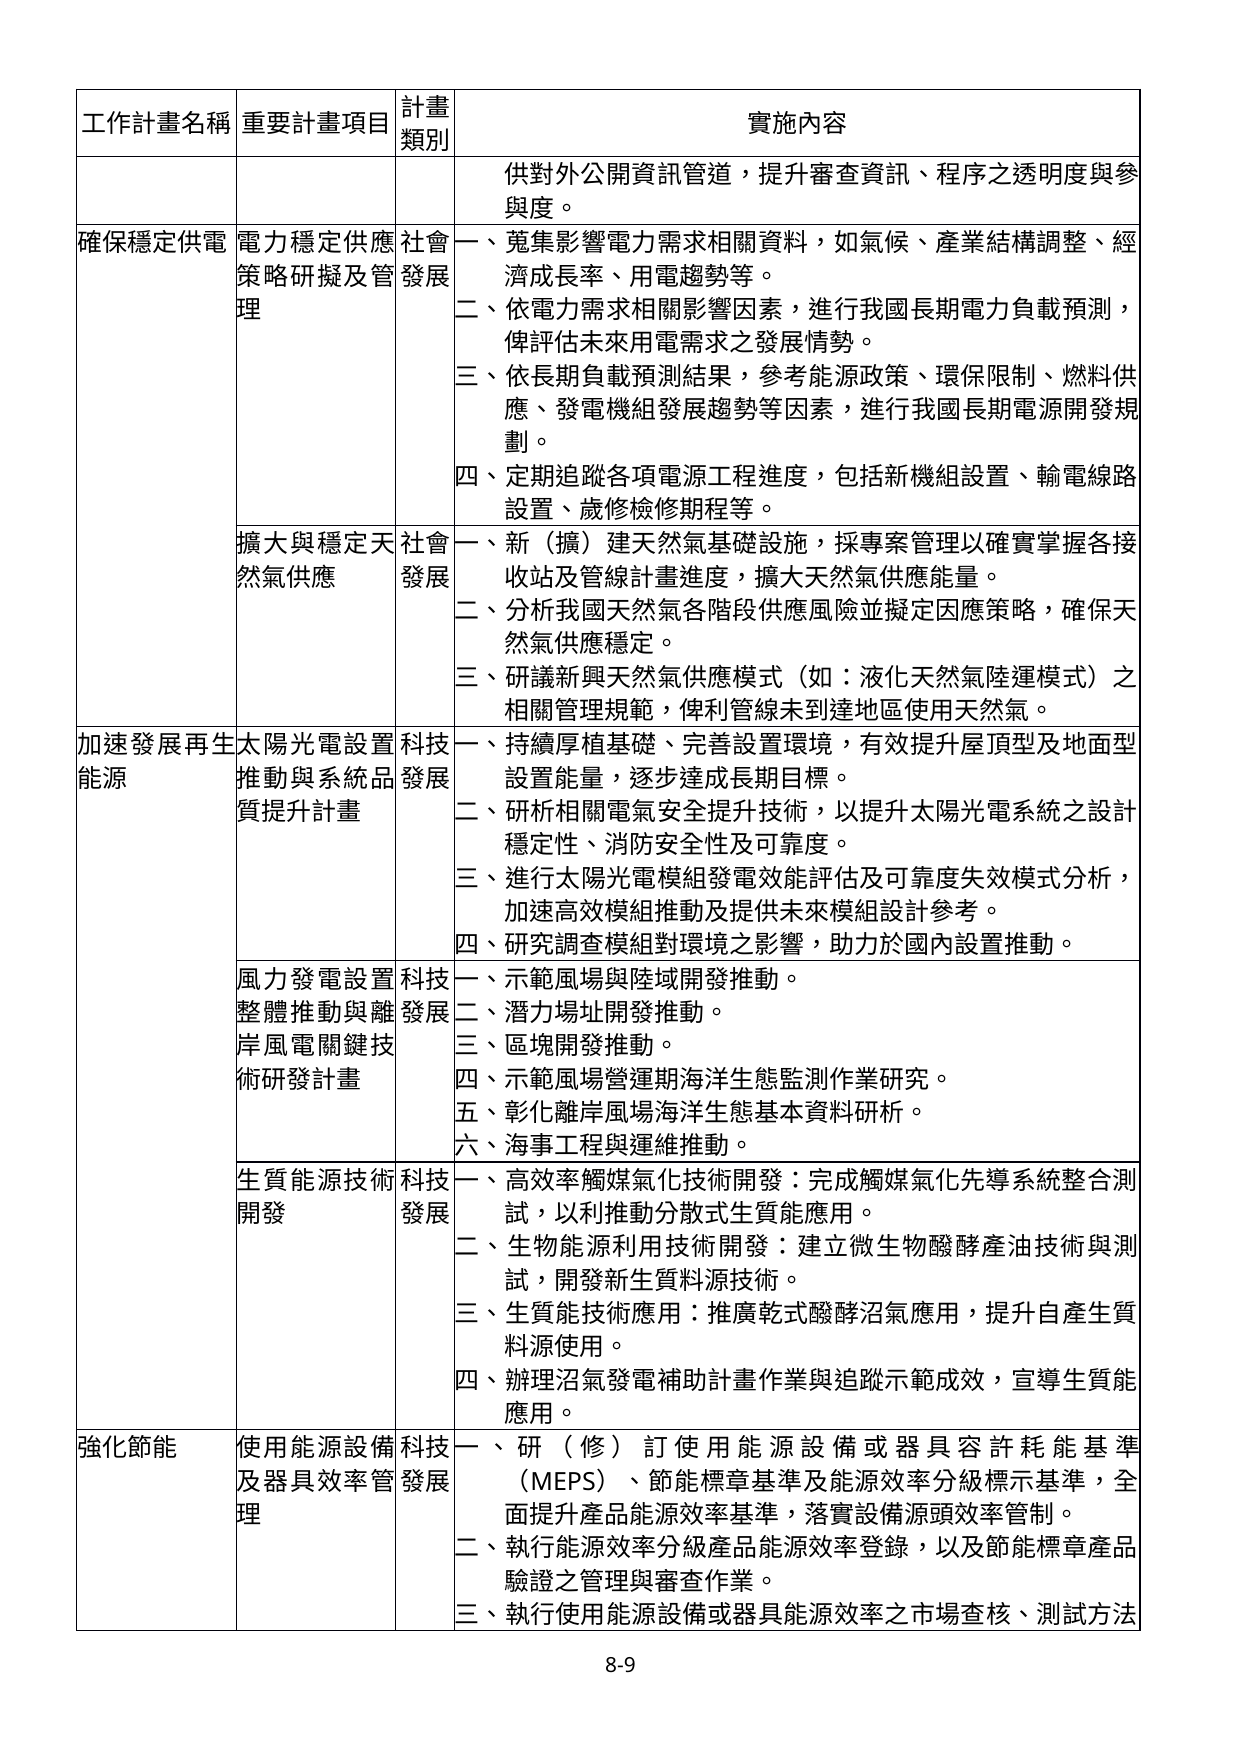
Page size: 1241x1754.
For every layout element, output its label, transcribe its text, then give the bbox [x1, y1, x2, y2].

table_cell 加速發展再生能源 [77, 727, 236, 1429]
table_cell 科技發展 [396, 1430, 454, 1630]
table_cell 一、持續厚植基礎、完善設置環境，有效提升屋頂型及地面型設置能量，逐步達成長期目標。 二、研析相關電氣安全提升技術，以提升太陽光電系統之設計穩定性、消防安全性及可靠度。 三、進行太陽光電模組發電效能評估及可靠度失效模式分析，加速高效模組推動及提供未來模組設計參考。 四、研究調查模組對環境之影響，助力於國內設置推動。 [455, 727, 1139, 960]
table_cell 使用能源設備及器具效率管理 [237, 1430, 395, 1630]
table_header 計畫類別 [396, 90, 454, 156]
table_cell 一、研（修）訂使用能源設備或器具容許耗能基準（MEPS）、節能標章基準及能源效率分級標示基準，全面提升產品能源效率基準，落實設備源頭效率管制。 二、執行能源效率分級產品能源效率登錄，以及節能標章產品驗證之管理與審查作業。 三、執行使用能源設備或器具能源效率之市場查核、測試方法 [455, 1430, 1139, 1630]
table_header 重要計畫項目 [237, 90, 395, 156]
table_cell 一、蒐集影響電力需求相關資料，如氣候、產業結構調整、經濟成長率、用電趨勢等。 二、依電力需求相關影響因素，進行我國長期電力負載預測，俾評估未來用電需求之發展情勢。 三、依長期負載預測結果，參考能源政策、環保限制、燃料供應、發電機組發展趨勢等因素，進行我國長期電源開發規劃。 四、定期追蹤各項電源工程進度，包括新機組設置、輸電線路設置、歲修檢修期程等。 [455, 225, 1139, 525]
table_cell 一、示範風場與陸域開發推動。 二、潛力場址開發推動。 三、區塊開發推動。 四、示範風場營運期海洋生態監測作業研究。 五、彰化離岸風場海洋生態基本資料研析。 六、海事工程與運維推動。 [455, 961, 1139, 1161]
table_cell [77, 157, 236, 224]
table_header 實施內容 [455, 90, 1139, 156]
table_cell 太陽光電設置推動與系統品質提升計畫 [237, 727, 395, 960]
table_cell 科技發展 [396, 727, 454, 960]
table_cell 生質能源技術開發 [237, 1163, 395, 1429]
table_cell [237, 157, 395, 224]
table_cell 強化節能 [77, 1430, 236, 1630]
table_cell 社會發展 [396, 225, 454, 525]
table_cell 一、高效率觸媒氣化技術開發：完成觸媒氣化先導系統整合測試，以利推動分散式生質能應用。 二、生物能源利用技術開發：建立微生物醱酵產油技術與測試，開發新生質料源技術。 三、生質能技術應用：推廣乾式醱酵沼氣應用，提升自產生質料源使用。 四、辦理沼氣發電補助計畫作業與追蹤示範成效，宣導生質能應用。 [455, 1163, 1139, 1429]
table_cell 社會發展 [396, 526, 454, 726]
table_cell 科技發展 [396, 961, 454, 1161]
table_cell 確保穩定供電 [77, 225, 236, 726]
table_header 工作計畫名稱 [77, 90, 236, 156]
table_cell 科技發展 [396, 1163, 454, 1429]
table_cell 電力穩定供應策略研擬及管理 [237, 225, 395, 525]
table_cell 一、新（擴）建天然氣基礎設施，採專案管理以確實掌握各接收站及管線計畫進度，擴大天然氣供應能量。 二、分析我國天然氣各階段供應風險並擬定因應策略，確保天然氣供應穩定。 三、研議新興天然氣供應模式（如：液化天然氣陸運模式）之相關管理規範，俾利管線未到達地區使用天然氣。 [455, 526, 1139, 726]
table_cell 風力發電設置整體推動與離岸風電關鍵技術研發計畫 [237, 961, 395, 1161]
table_cell 擴大與穩定天然氣供應 [237, 526, 395, 726]
table_cell 供對外公開資訊管道，提升審查資訊、程序之透明度與參與度。 [455, 157, 1139, 224]
table_cell [396, 157, 454, 224]
